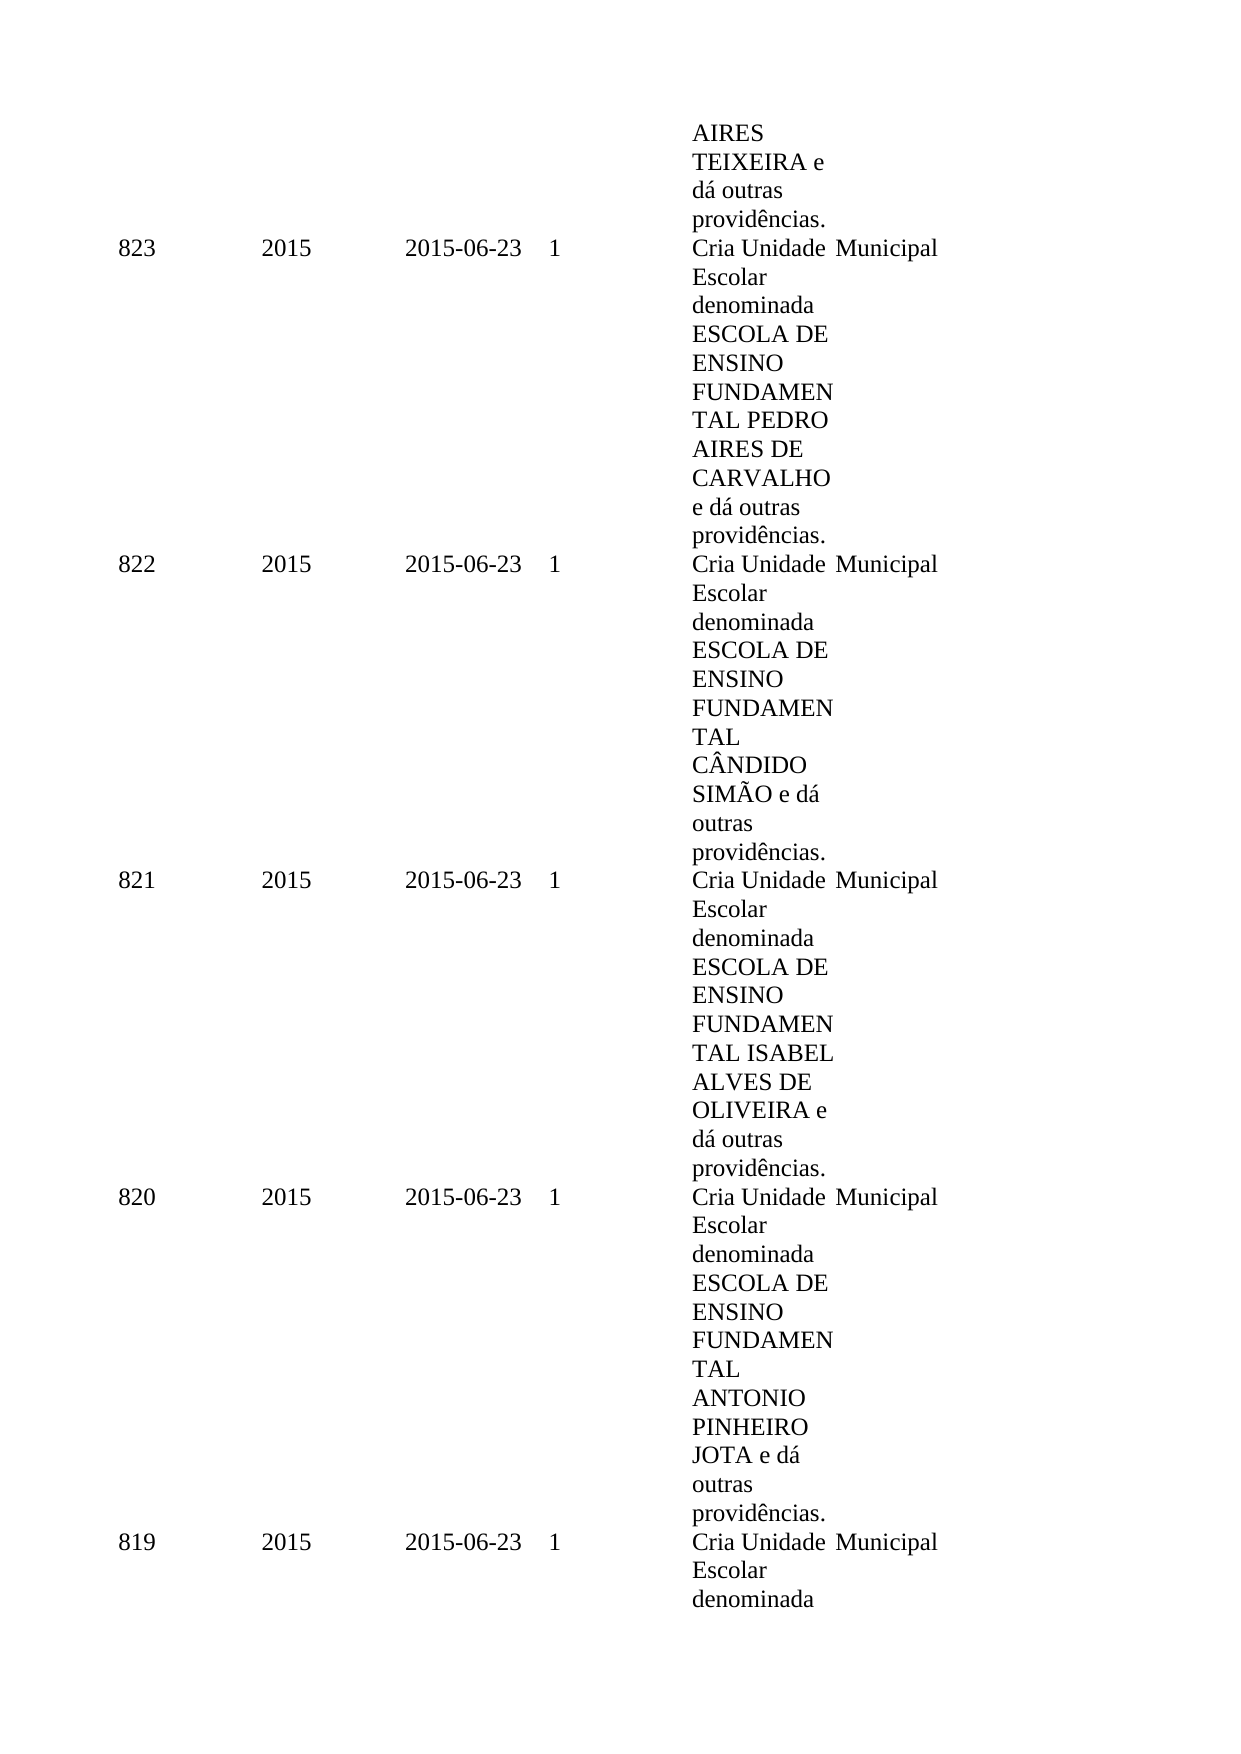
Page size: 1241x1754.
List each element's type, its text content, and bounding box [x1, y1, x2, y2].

table_cell 2015-06-23 [405, 1182, 548, 1527]
table_cell Municipal [835, 233, 979, 549]
table_cell 2015-06-23 [405, 866, 548, 1182]
table_cell 823 [118, 233, 261, 549]
table_cell Cria Unidade Escolar denominada [692, 1527, 835, 1613]
table_cell 821 [118, 866, 261, 1182]
table_cell [405, 118, 548, 233]
table_cell 1 [548, 233, 692, 549]
table_cell 2015 [261, 1182, 405, 1527]
table_cell 2015-06-23 [405, 233, 548, 549]
table_cell 2015-06-23 [405, 1527, 548, 1613]
table_cell Cria Unidade Escolar denominada ESCOLA DE ENSINO FUNDAMENTAL CÂNDIDO SIMÃO e dá outras providências. [692, 549, 835, 866]
table_cell Municipal [835, 866, 979, 1182]
table_cell 822 [118, 549, 261, 866]
table_cell Cria Unidade Escolar denominada ESCOLA DE ENSINO FUNDAMENTAL PEDRO AIRES DE CARVALHO e dá outras providências. [692, 233, 835, 549]
table_cell [979, 1527, 1122, 1613]
table_cell 820 [118, 1182, 261, 1527]
table_cell 1 [548, 549, 692, 866]
table_cell [979, 233, 1122, 549]
table_cell 2015-06-23 [405, 549, 548, 866]
table_cell 2015 [261, 233, 405, 549]
table_cell 1 [548, 866, 692, 1182]
table_cell [979, 1182, 1122, 1527]
table_cell 2015 [261, 866, 405, 1182]
table_cell 2015 [261, 549, 405, 866]
table_cell Municipal [835, 1527, 979, 1613]
table_cell [979, 118, 1122, 233]
table_cell [118, 118, 261, 233]
table_cell AIRES TEIXEIRA e dá outras providências. [692, 118, 835, 233]
table_cell 1 [548, 1182, 692, 1527]
table_cell [979, 549, 1122, 866]
table_cell [979, 866, 1122, 1182]
table_cell Cria Unidade Escolar denominada ESCOLA DE ENSINO FUNDAMENTAL ISABEL ALVES DE OLIVEIRA e dá outras providências. [692, 866, 835, 1182]
table_cell Municipal [835, 1182, 979, 1527]
table_cell 819 [118, 1527, 261, 1613]
table_cell [835, 118, 979, 233]
table_cell Municipal [835, 549, 979, 866]
table_cell 1 [548, 1527, 692, 1613]
table_cell 2015 [261, 1527, 405, 1613]
table_cell [548, 118, 692, 233]
table_cell Cria Unidade Escolar denominada ESCOLA DE ENSINO FUNDAMENTAL ANTONIO PINHEIRO JOTA e dá outras providências. [692, 1182, 835, 1527]
table_cell [261, 118, 405, 233]
